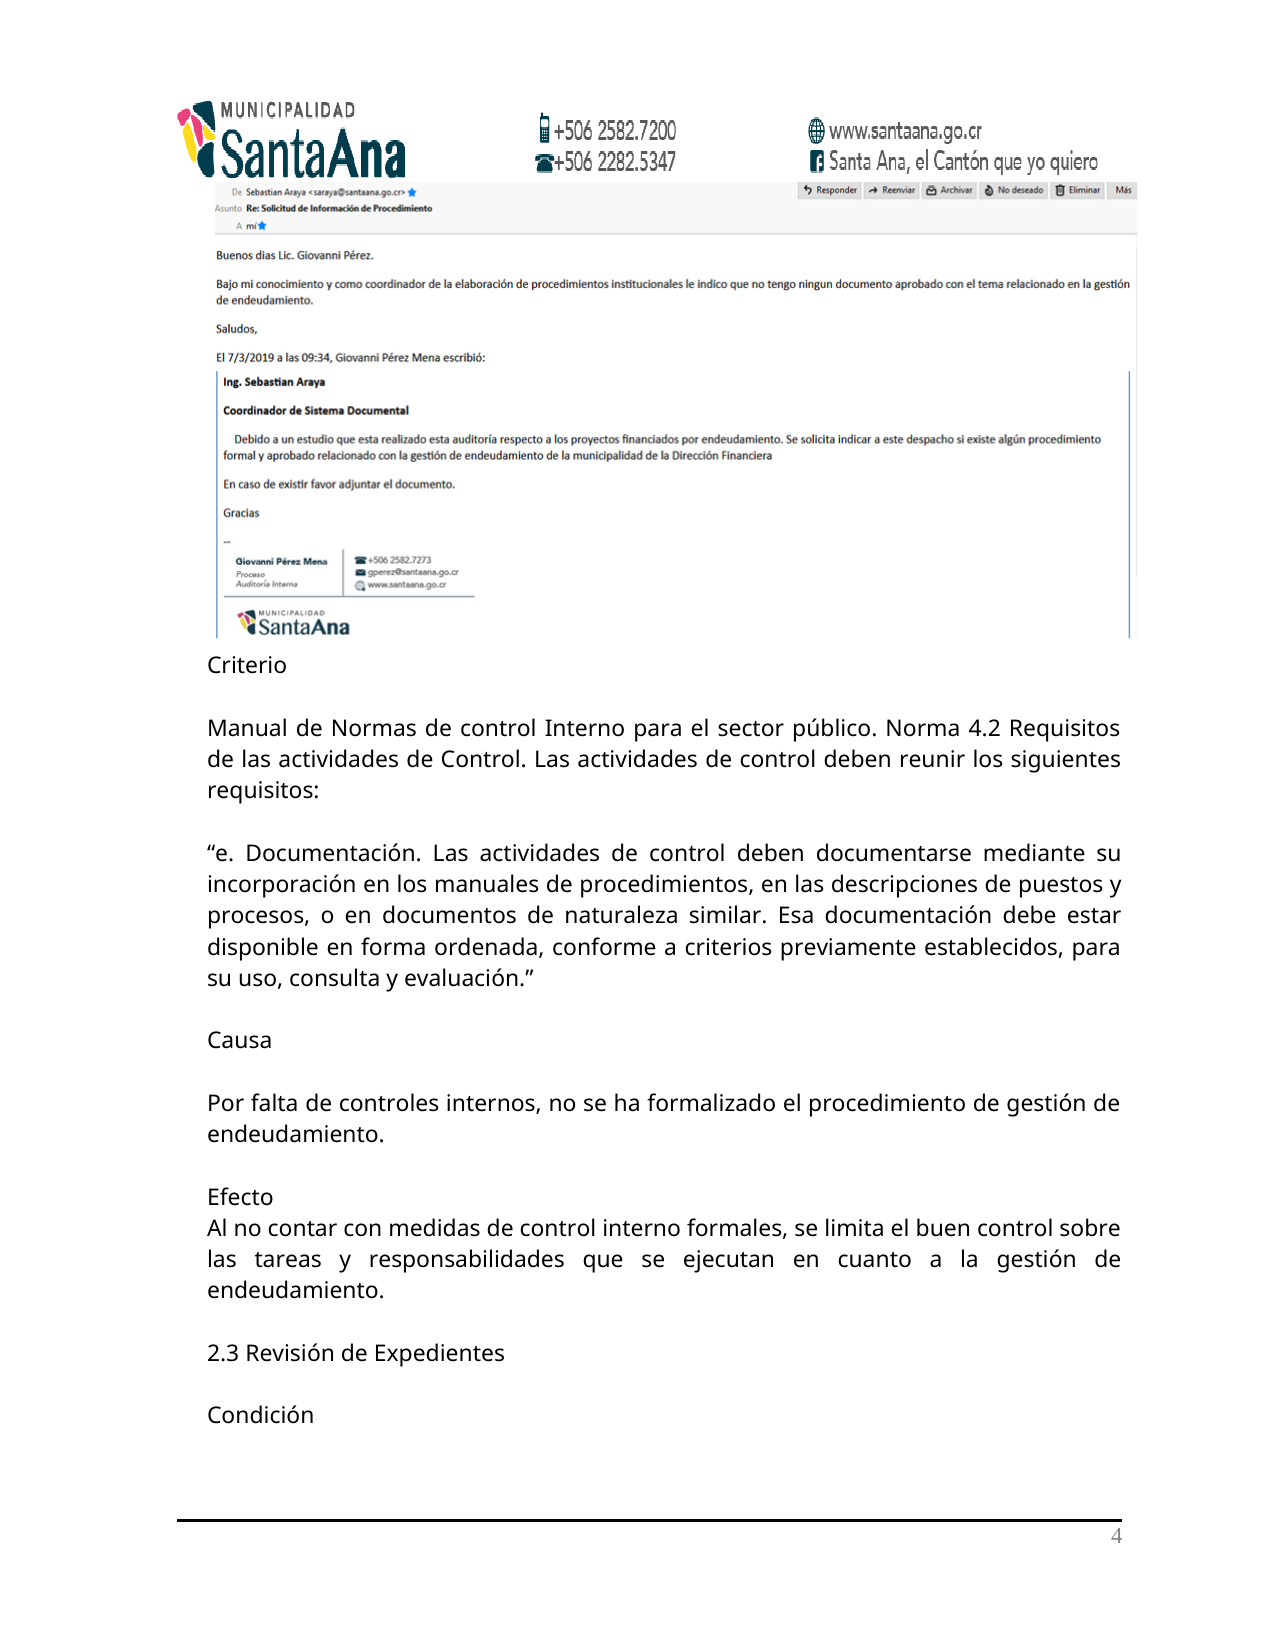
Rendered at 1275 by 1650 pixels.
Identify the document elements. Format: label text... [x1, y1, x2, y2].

text Por falta de controles internos, no se ha formalizado el procedimiento de gestión de endeudamiento. [207, 1087, 1122, 1149]
text Causa [207, 1024, 1122, 1055]
text Al no contar con medidas de control interno formales, se limita el buen control sobre las tareas y responsabilidades que se ejecutan en cuanto a la gestión de endeudamiento. [207, 1212, 1122, 1305]
text “e. Documentación. Las actividades de control deben documentarse mediante su incorporación en los manuales de procedimientos, en las descripciones de puestos y procesos, o en documentos de naturaleza similar. Esa documentación debe estar disponible en forma ordenada, conforme a criterios previamente establecidos, para su uso, consulta y evaluación.” [207, 837, 1122, 993]
text Efecto [207, 1180, 1122, 1212]
text 2.3 Revisión de Expedientes [207, 1337, 1122, 1368]
text Condición [207, 1399, 1122, 1430]
text Manual de Normas de control Interno para el sector público. Norma 4.2 Requisitos de las actividades de Control. Las actividades de control deben reunir los siguientes requisitos: [207, 712, 1122, 805]
text Criterio [207, 649, 1122, 680]
